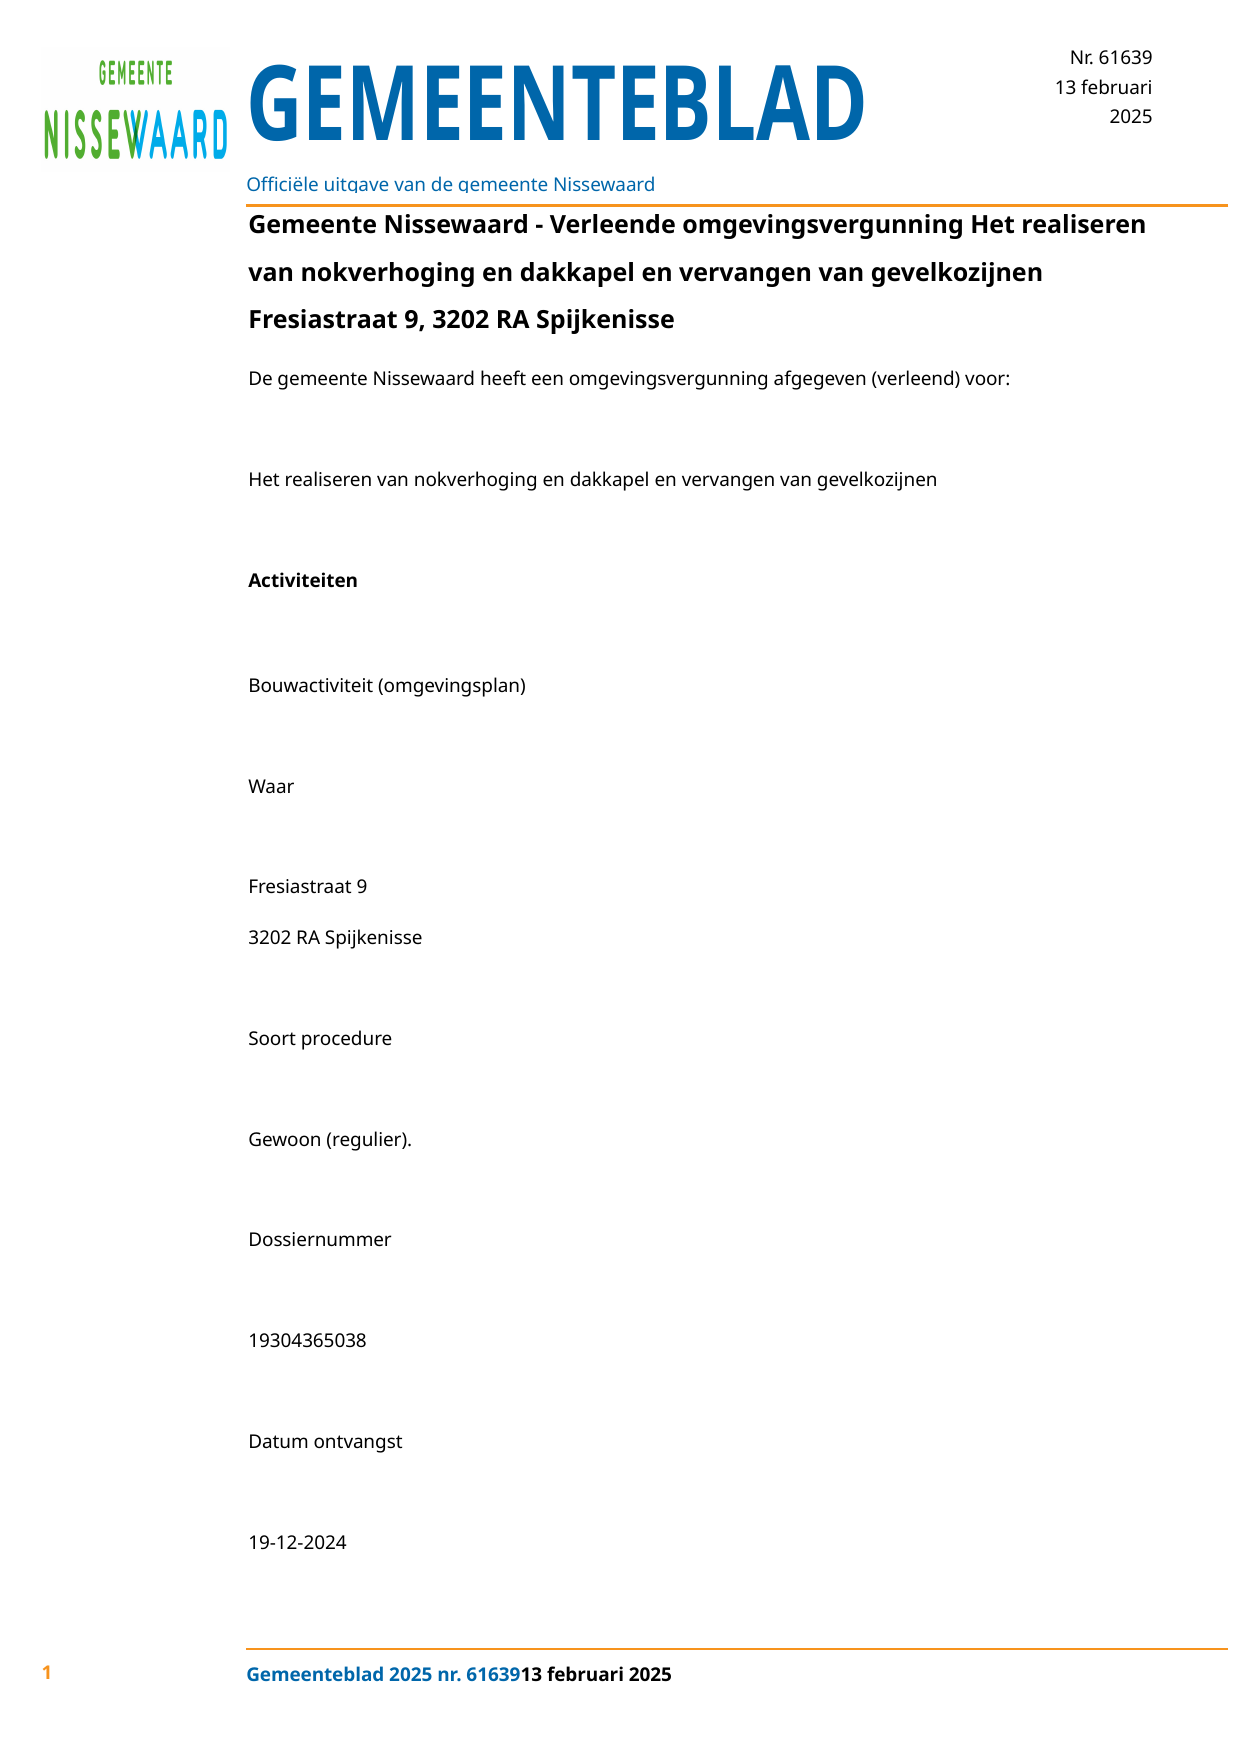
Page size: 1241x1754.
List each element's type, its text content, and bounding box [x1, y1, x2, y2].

text Soort procedure [248, 1025, 1152, 1051]
text Het realiseren van nokverhoging en dakkapel en vervangen van gevelkozijnen [248, 466, 1152, 492]
text Gemeente Nissewaard - Verleende omgevingsvergunning Het realiseren van nokverhoging en dakkapel en vervangen van gevelkozijnen Fresiastraat 9, 3202 RA Spijkenisse [248, 207, 1152, 336]
text 19304365038 [248, 1327, 1152, 1353]
text Fresiastraat 9 [248, 874, 1152, 899]
text 3202 RA Spijkenisse [248, 924, 1152, 950]
text Gewoon (regulier). [248, 1126, 1152, 1151]
text De gemeente Nissewaard heeft een omgevingsvergunning afgegeven (verleend) voor: [248, 366, 1152, 391]
text Activiteiten [248, 567, 1152, 593]
text Waar [248, 773, 1152, 798]
text 19-12-2024 [248, 1529, 1152, 1555]
text Dossiernummer [248, 1227, 1152, 1252]
text Bouwactiviteit (omgevingsplan) [248, 672, 1152, 698]
text Datum ontvangst [248, 1428, 1152, 1454]
picture [41, 47, 231, 172]
text ﻿ [248, 618, 1152, 647]
